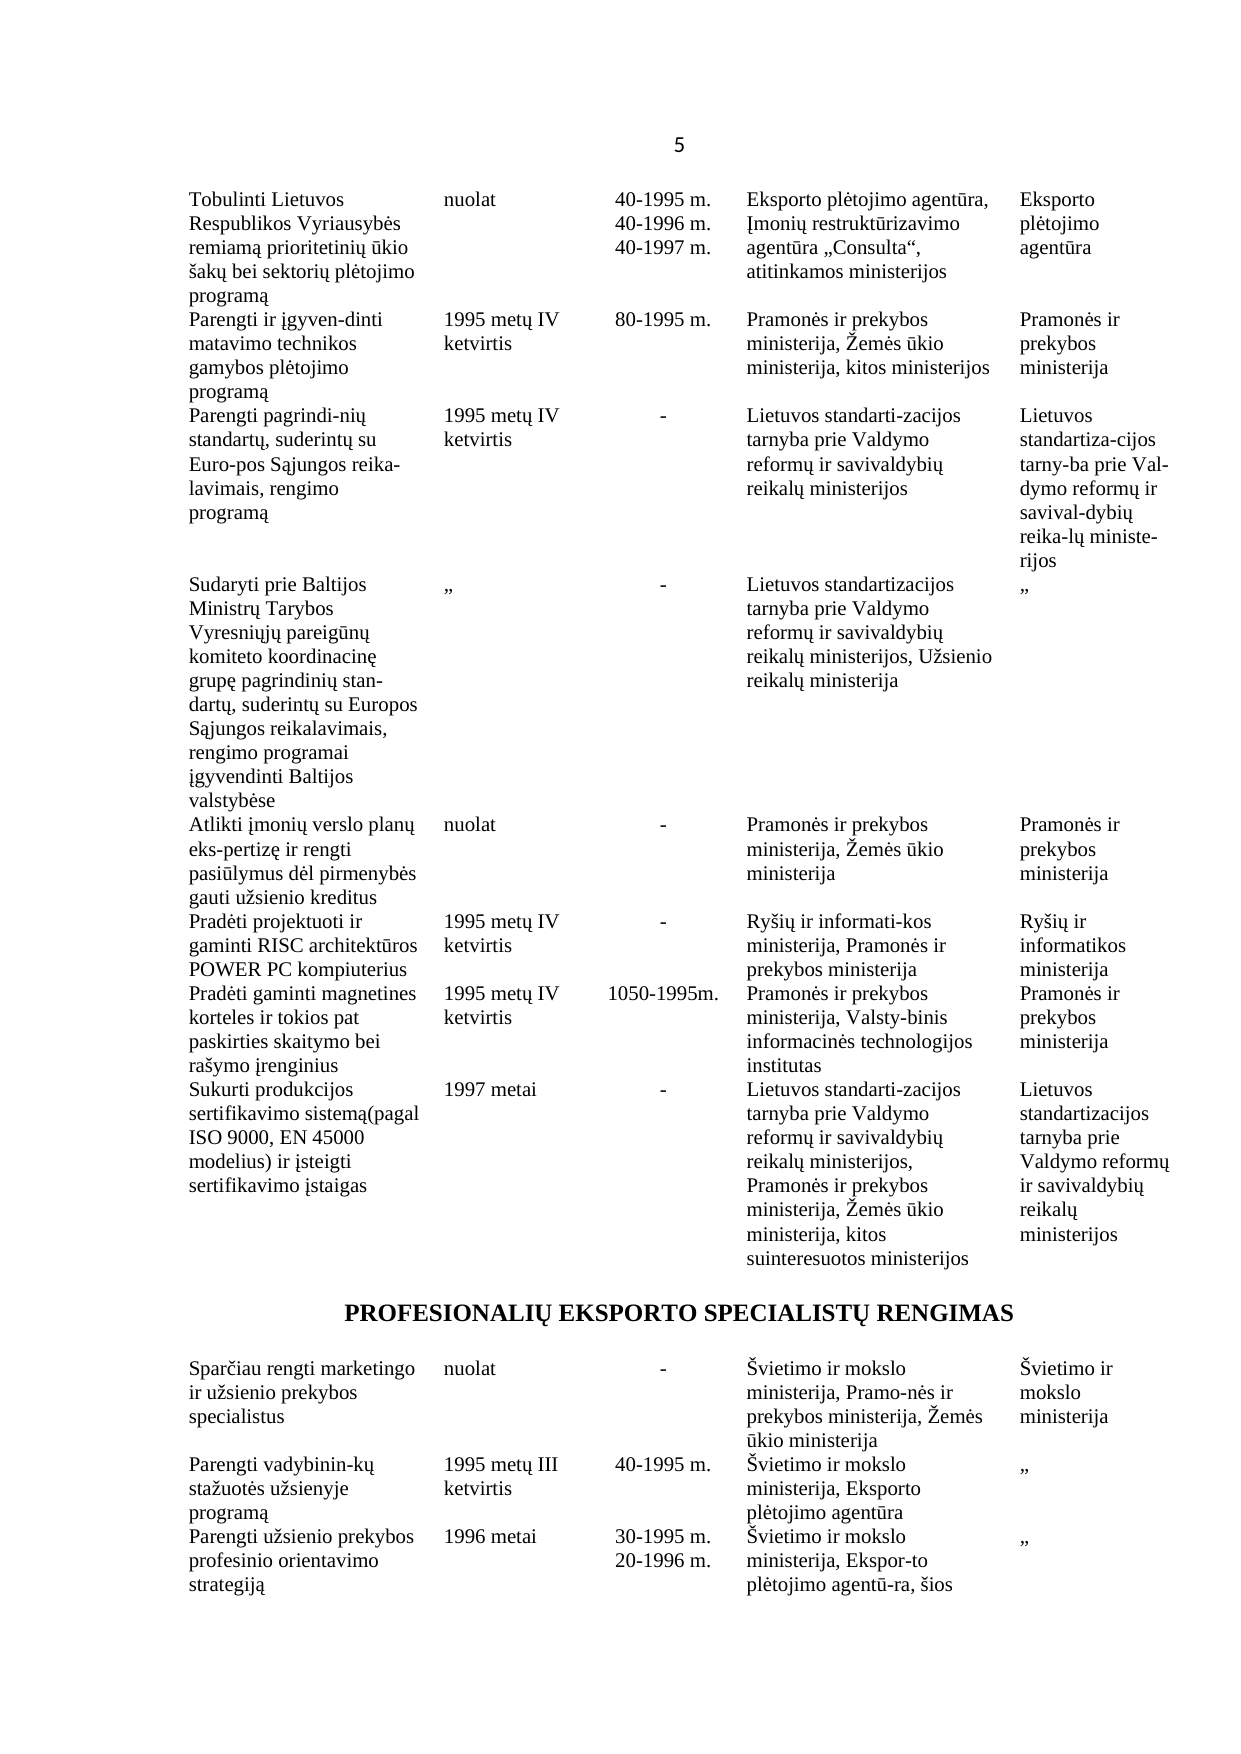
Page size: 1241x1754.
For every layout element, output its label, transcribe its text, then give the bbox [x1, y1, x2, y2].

table_cell Sukurti produkcijos sertifikavimo sistemą(pagal ISO 9000, EN 45000 modelius) ir įsteigti sertifikavimo įstaigas [177, 1077, 432, 1269]
table_header Švietimo ir mokslo ministerija [1008, 1356, 1181, 1452]
table_cell 40-1995 m. [591, 1452, 735, 1524]
table_cell Pradėti gaminti magnetines korteles ir tokios pat paskirties skaitymo bei rašymo įrenginius [177, 981, 432, 1077]
table_cell Švietimo ir mokslo ministerija, Ekspor-to plėtojimo agentū-ra, šios [735, 1524, 1008, 1596]
table_cell - [591, 572, 735, 812]
table_cell - [591, 813, 735, 909]
table_cell - [591, 1077, 735, 1269]
table_cell Pramonės ir prekybos ministerija, Valsty-binis informacinės technologijos institutas [735, 981, 1008, 1077]
table_cell Lietuvos standartizacijos tarnyba prie Valdymo reformų ir savivaldybių reikalų ministerijos, Užsienio reikalų ministerija [735, 572, 1008, 812]
text PROFESIONALIŲ EKSPORTO SPECIALISTŲ RENGIMAS [177, 1298, 1181, 1327]
table_cell Atlikti įmonių verslo planų eks-pertizę ir rengti pasiūlymus dėl pirmenybės gauti užsienio kreditus [177, 813, 432, 909]
table_header Sparčiau rengti marketingo ir užsienio prekybos specialistus [177, 1356, 432, 1452]
table_cell 80-1995 m. [591, 307, 735, 403]
table_cell Lietuvos standarti-zacijos tarnyba prie Valdymo reformų ir savivaldybių reikalų ministerijos [735, 403, 1008, 572]
table_cell „ [433, 572, 591, 812]
table_cell „ [1008, 1452, 1181, 1524]
table_cell Tobulinti Lietuvos Respublikos Vyriausybės remiamą prioritetinių ūkio šakų bei sektorių plėtojimo programą [177, 187, 432, 307]
table_cell Eksporto plėtojimo agentūra, Įmonių restruktūrizavimo agentūra „Consulta“, atitinkamos ministerijos [735, 187, 1008, 307]
table_cell 40-1995 m. 40-1996 m. 40-1997 m. [591, 187, 735, 307]
table_cell Parengti pagrindi-nių standartų, suderintų su Euro-pos Sąjungos reika-lavimais, rengimo programą [177, 403, 432, 572]
table_cell Pramonės ir prekybos ministerija [1008, 307, 1181, 403]
table_cell Lietuvos standartiza-cijos tarny-ba prie Val-dymo reformų ir savival-dybių reika-lų ministe-rijos [1008, 403, 1181, 572]
table_cell Parengti užsienio prekybos profesinio orientavimo strategiją [177, 1524, 432, 1596]
table_cell 1995 metų III ketvirtis [433, 1452, 591, 1524]
table_cell 1050-1995m. [591, 981, 735, 1077]
table_cell Pramonės ir prekybos ministerija, Žemės ūkio ministerija, kitos ministerijos [735, 307, 1008, 403]
table_cell 1996 metai [433, 1524, 591, 1596]
table_cell Sudaryti prie Baltijos Ministrų Tarybos Vyresniųjų pareigūnų komiteto koordinacinę grupę pagrindinių stan-dartų, suderintų su Europos Sąjungos reikalavimais, rengimo programai įgyvendinti Baltijos valstybėse [177, 572, 432, 812]
table_cell - [591, 403, 735, 572]
table_cell - [591, 909, 735, 981]
table_cell Pramonės ir prekybos ministerija, Žemės ūkio ministerija [735, 813, 1008, 909]
table_cell Pramonės ir prekybos ministerija [1008, 981, 1181, 1077]
table_cell Švietimo ir mokslo ministerija, Eksporto plėtojimo agentūra [735, 1452, 1008, 1524]
table_cell Parengti vadybinin-kų stažuotės užsienyje programą [177, 1452, 432, 1524]
table_header nuolat [433, 1356, 591, 1452]
table_cell 1995 metų IV ketvirtis [433, 981, 591, 1077]
table_cell 30-1995 m. 20-1996 m. [591, 1524, 735, 1596]
table_cell nuolat [433, 187, 591, 307]
table_cell Ryšių ir informati-kos ministerija, Pramonės ir prekybos ministerija [735, 909, 1008, 981]
table_header - [591, 1356, 735, 1452]
table_cell Eksporto plėtojimo agentūra [1008, 187, 1181, 307]
table_cell nuolat [433, 813, 591, 909]
table_cell Lietuvos standartizacijos tarnyba prie Valdymo reformų ir savivaldybių reikalų ministerijos [1008, 1077, 1181, 1269]
table_cell Ryšių ir informatikos ministerija [1008, 909, 1181, 981]
table_cell „ [1008, 1524, 1181, 1596]
table_cell Parengti ir įgyven-dinti matavimo technikos gamybos plėtojimo programą [177, 307, 432, 403]
table_header Švietimo ir mokslo ministerija, Pramo-nės ir prekybos ministerija, Žemės ūkio ministerija [735, 1356, 1008, 1452]
table_cell 1995 metų IV ketvirtis [433, 909, 591, 981]
table_cell „ [1008, 572, 1181, 812]
table_cell 1995 metų IV ketvirtis [433, 403, 591, 572]
table_cell 1997 metai [433, 1077, 591, 1269]
table_cell Pramonės ir prekybos ministerija [1008, 813, 1181, 909]
table_cell Pradėti projektuoti ir gaminti RISC architektūros POWER PC kompiuterius [177, 909, 432, 981]
table_cell Lietuvos standarti-zacijos tarnyba prie Valdymo reformų ir savivaldybių reikalų ministerijos, Pramonės ir prekybos ministerija, Žemės ūkio ministerija, kitos suinteresuotos ministerijos [735, 1077, 1008, 1269]
table_cell 1995 metų IV ketvirtis [433, 307, 591, 403]
